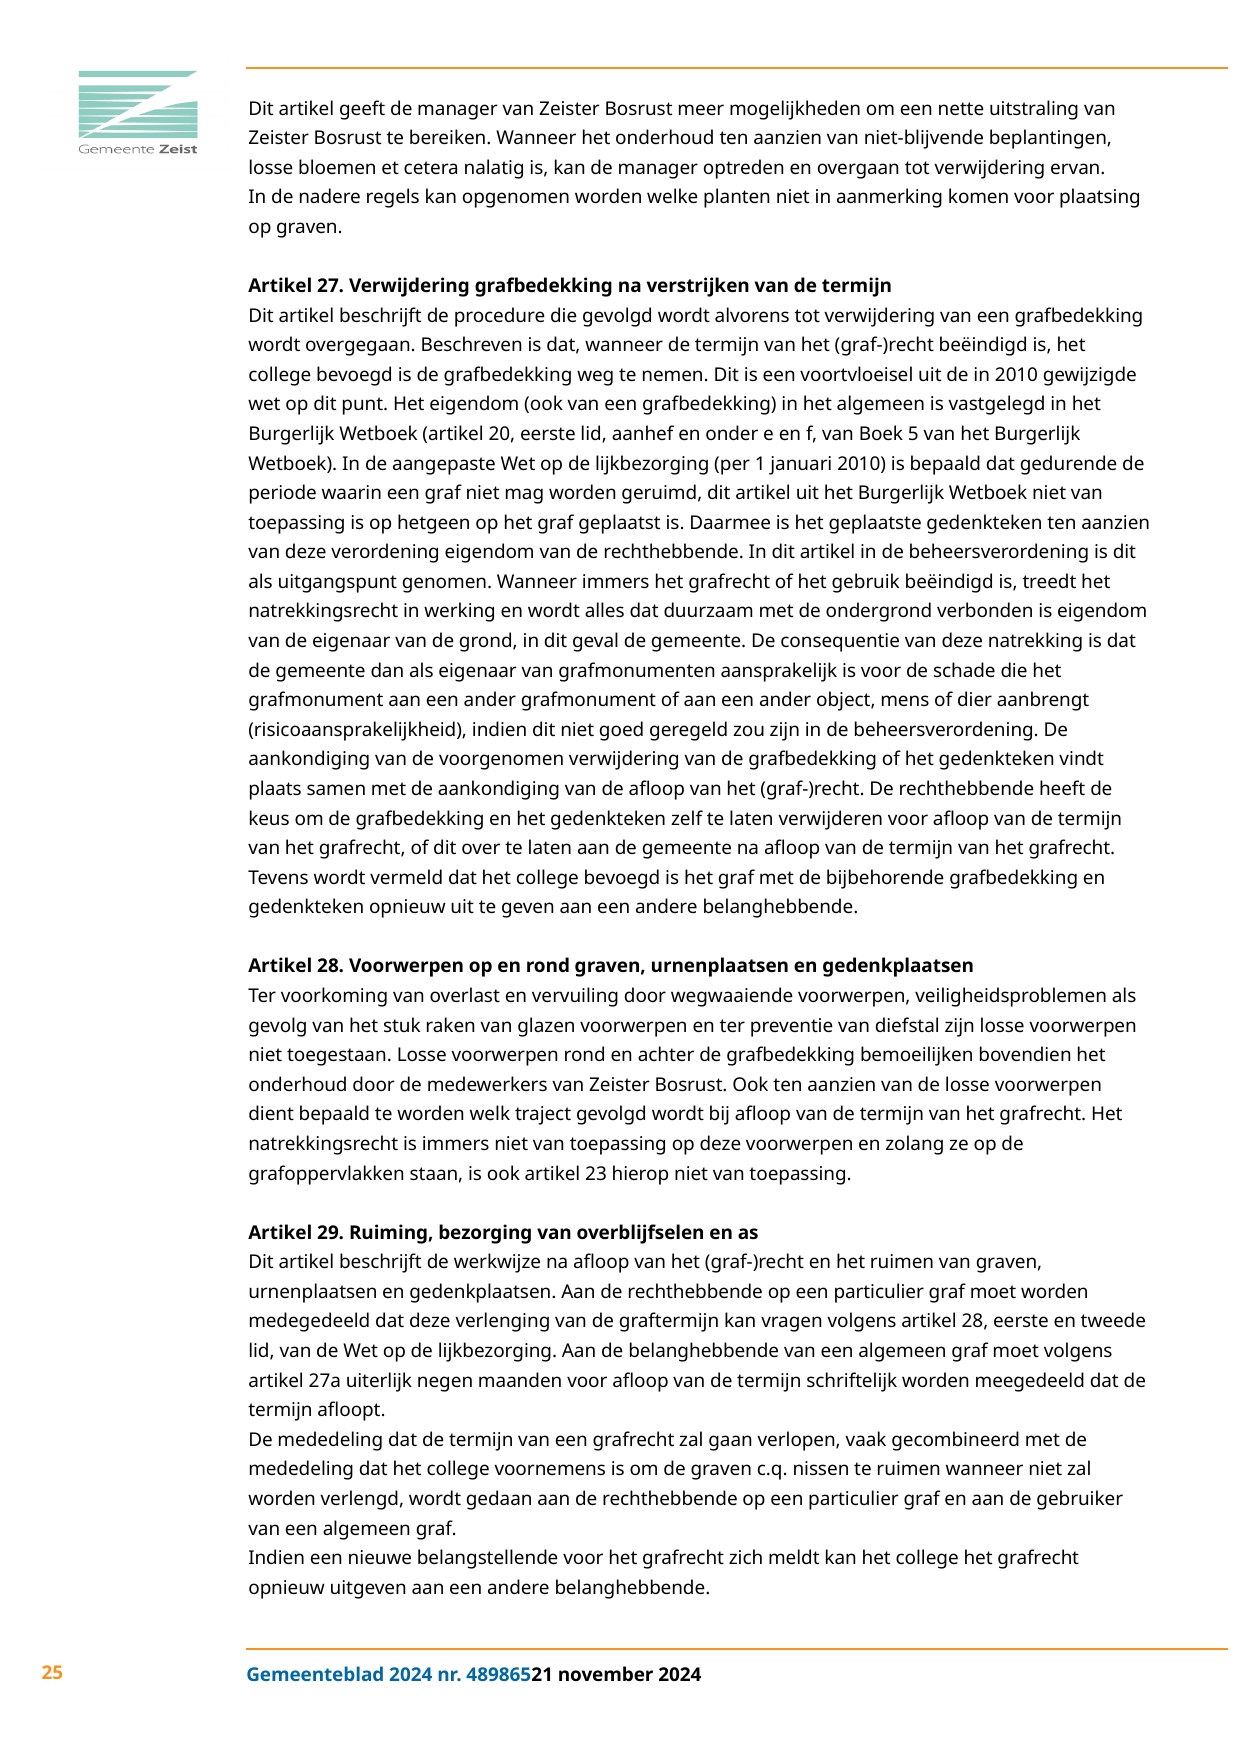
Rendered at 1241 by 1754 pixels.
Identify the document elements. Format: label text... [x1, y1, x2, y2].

text Artikel 28. Voorwerpen op en rond graven, urnenplaatsen en gedenkplaatsen [248, 953, 1152, 978]
text Tevens wordt vermeld dat het college bevoegd is het graf met de bijbehorende grafbedekking en gedenkteken opnieuw uit te geven aan een andere belanghebbende. [248, 864, 1152, 919]
text Artikel 29. Ruiming, bezorging van overblijfselen en as [248, 1219, 1152, 1245]
text In de nadere regels kan opgenomen worden welke planten niet in aanmerking komen voor plaatsing op graven. [248, 183, 1152, 239]
text De mededeling dat de termijn van een grafrecht zal gaan verlopen, vaak gecombineerd met de mededeling dat het college voornemens is om de graven c.q. nissen te ruimen wanneer niet zal worden verlengd, wordt gedaan aan de rechthebbende op een particulier graf en aan de gebruiker van een algemeen graf. [248, 1426, 1152, 1541]
text Dit artikel beschrijft de procedure die gevolgd wordt alvorens tot verwijdering van een grafbedekking wordt overgegaan. Beschreven is dat, wanneer de termijn van het (graf-)recht beëindigd is, het college bevoegd is de grafbedekking weg te nemen. Dit is een voortvloeisel uit de in 2010 gewijzigde wet op dit punt. Het eigendom (ook van een grafbedekking) in het algemeen is vastgelegd in het Burgerlijk Wetboek (artikel 20, eerste lid, aanhef en onder e en f, van Boek 5 van het Burgerlijk Wetboek). In de aangepaste Wet op de lijkbezorging (per 1 januari 2010) is bepaald dat gedurende de periode waarin een graf niet mag worden geruimd, dit artikel uit het Burgerlijk Wetboek niet van toepassing is op hetgeen op het graf geplaatst is. Daarmee is het geplaatste gedenkteken ten aanzien van deze verordening eigendom van de rechthebbende. In dit artikel in de beheersverordening is dit als uitgangspunt genomen. Wanneer immers het grafrecht of het gebruik beëindigd is, treedt het natrekkingsrecht in werking en wordt alles dat duurzaam met de ondergrond verbonden is eigendom van de eigenaar van de grond, in dit geval de gemeente. De consequentie van deze natrekking is dat de gemeente dan als eigenaar van grafmonumenten aansprakelijk is voor de schade die het grafmonument aan een ander grafmonument of aan een ander object, mens of dier aanbrengt (risicoaansprakelijkheid), indien dit niet goed geregeld zou zijn in de beheersverordening. De aankondiging van de voorgenomen verwijdering van de grafbedekking of het gedenkteken vindt plaats samen met de aankondiging van de afloop van het (graf-)recht. De rechthebbende heeft de keus om de grafbedekking en het gedenkteken zelf te laten verwijderen voor afloop van de termijn van het grafrecht, of dit over te laten aan de gemeente na afloop van de termijn van het grafrecht. [248, 302, 1152, 860]
text Dit artikel geeft de manager van Zeister Bosrust meer mogelijkheden om een nette uitstraling van Zeister Bosrust te bereiken. Wanneer het onderhoud ten aanzien van niet-blijvende beplantingen, losse bloemen et cetera nalatig is, kan de manager optreden en overgaan tot verwijdering ervan. [248, 95, 1152, 180]
text Artikel 27. Verwijdering grafbedekking na verstrijken van de termijn [248, 272, 1152, 298]
text Ter voorkoming van overlast en vervuiling door wegwaaiende voorwerpen, veiligheidsproblemen als gevolg van het stuk raken van glazen voorwerpen en ter preventie van diefstal zijn losse voorwerpen niet toegestaan. Losse voorwerpen rond en achter de grafbedekking bemoeilijken bovendien het onderhoud door de medewerkers van Zeister Bosrust. Ook ten aanzien van de losse voorwerpen dient bepaald te worden welk traject gevolgd wordt bij afloop van de termijn van het grafrecht. Het natrekkingsrecht is immers niet van toepassing op deze voorwerpen en zolang ze op de grafoppervlakken staan, is ook artikel 23 hierop niet van toepassing. [248, 982, 1152, 1186]
picture [41, 47, 231, 172]
text Indien een nieuwe belangstellende voor het grafrecht zich meldt kan het college het grafrecht opnieuw uitgeven aan een andere belanghebbende. [248, 1544, 1152, 1600]
text Dit artikel beschrijft de werkwijze na afloop van het (graf-)recht en het ruimen van graven, urnenplaatsen en gedenkplaatsen. Aan de rechthebbende op een particulier graf moet worden medegedeeld dat deze verlenging van de graftermijn kan vragen volgens artikel 28, eerste en tweede lid, van de Wet op de lijkbezorging. Aan de belanghebbende van een algemeen graf moet volgens artikel 27a uiterlijk negen maanden voor afloop van de termijn schriftelijk worden meegedeeld dat de termijn afloopt. [248, 1248, 1152, 1422]
